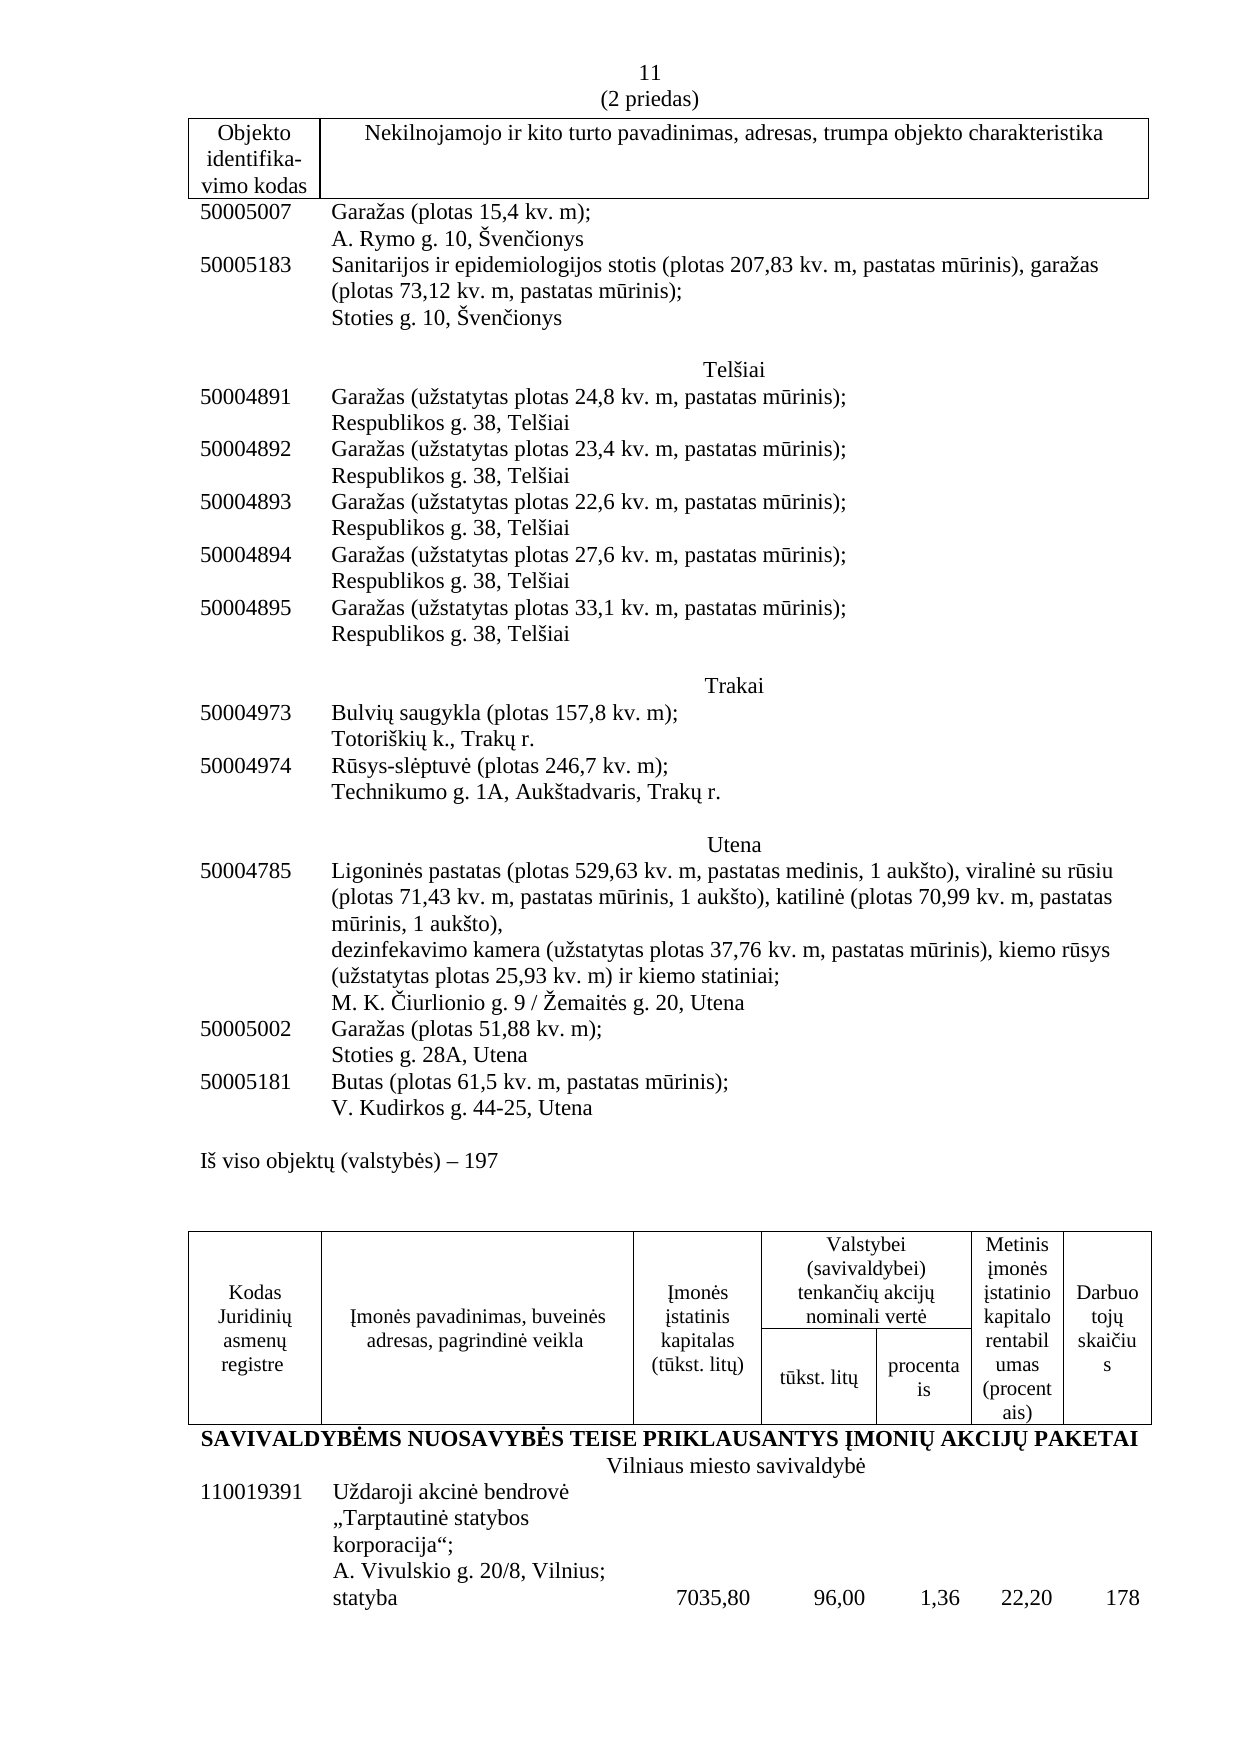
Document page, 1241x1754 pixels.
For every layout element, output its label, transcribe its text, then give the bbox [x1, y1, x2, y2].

table_header Objekto identifika-vimo kodas [189, 119, 319, 198]
table_cell Garažas (užstatytas plotas 22,6 kv. m, pastatas mūrinis); Respublikos g. 38, Telšiai [320, 488, 1148, 541]
table_cell 96,00 [761, 1478, 876, 1610]
table_header Nekilnojamojo ir kito turto pavadinimas, adresas, trumpa objekto charakteristika [321, 119, 1148, 198]
table_cell 50005181 [189, 1068, 320, 1121]
table_cell 50004974 [189, 752, 320, 804]
table_cell 178 [1064, 1478, 1151, 1610]
table_cell 50004973 [189, 699, 320, 752]
table_cell [189, 831, 320, 857]
table_cell Iš viso objektų (valstybės) – 197 [189, 1147, 687, 1173]
table_cell Bulvių saugykla (plotas 157,8 kv. m); Totoriškių k., Trakų r. [320, 699, 1148, 752]
table_cell Butas (plotas 61,5 kv. m, pastatas mūrinis); V. Kudirkos g. 44-25, Utena [320, 1068, 1148, 1121]
table_cell [189, 1121, 1148, 1147]
table_cell 50004894 [189, 541, 320, 593]
table_cell 7035,80 [631, 1478, 761, 1610]
table_cell 50004891 [189, 383, 320, 435]
table_cell 50004895 [189, 594, 320, 646]
table_cell [189, 356, 320, 383]
table_cell 50005002 [189, 1015, 320, 1068]
table_cell 50004892 [189, 435, 320, 488]
table_cell Telšiai [320, 356, 1148, 383]
table_cell Garažas (užstatytas plotas 24,8 kv. m, pastatas mūrinis); Respublikos g. 38, Telšiai [320, 383, 1148, 435]
table_cell 1,36 [876, 1478, 971, 1610]
table_cell procentais [877, 1329, 971, 1424]
table_cell 22,20 [971, 1478, 1063, 1610]
table_cell SAVIVALDYBĖMS NUOSAVYBĖS TEISE PRIKLAUSANTYS ĮMONIŲ AKCIJŲ PAKETAI [189, 1425, 1151, 1452]
table_cell Utena [320, 831, 1148, 857]
table_cell Ligoninės pastatas (plotas 529,63 kv. m, pastatas medinis, 1 aukšto), viralinė su rūsiu (plotas 71,43 kv. m, pastatas mūrinis, 1 aukšto), katilinė (plotas 70,99 kv. m, pastatas mūrinis, 1 aukšto), dezinfekavimo kamera (užstatytas plotas 37,76 kv. m, pastatas mūrinis), kiemo rūsys (užstatytas plotas 25,93 kv. m) ir kiemo statiniai; M. K. Čiurlionio g. 9 / Žemaitės g. 20, Utena [320, 857, 1148, 1015]
table_cell Garažas (plotas 15,4 kv. m); A. Rymo g. 10, Švenčionys [320, 199, 1148, 251]
table_cell Garažas (užstatytas plotas 23,4 kv. m, pastatas mūrinis); Respublikos g. 38, Telšiai [320, 435, 1148, 488]
table_cell Garažas (plotas 51,88 kv. m); Stoties g. 28A, Utena [320, 1015, 1148, 1068]
table_cell [189, 646, 1148, 673]
table_header Metinis įmonės įstatinio kapitalo rentabilumas (procentais) [972, 1232, 1063, 1424]
table_cell Uždaroji akcinė bendrovė „Tarptautinė statybos korporacija“; A. Vivulskio g. 20/8, Vilnius; statyba [321, 1478, 631, 1610]
table_cell Sanitarijos ir epidemiologijos stotis (plotas 207,83 kv. m, pastatas mūrinis), garažas (plotas 73,12 kv. m, pastatas mūrinis); Stoties g. 10, Švenčionys [320, 251, 1148, 330]
table_cell 50004785 [189, 857, 320, 1015]
table_cell Garažas (užstatytas plotas 33,1 kv. m, pastatas mūrinis); Respublikos g. 38, Telšiai [320, 594, 1148, 646]
table_cell 50005007 [189, 199, 320, 251]
table_cell 50004893 [189, 488, 320, 541]
table_cell 50005183 [189, 251, 320, 330]
table_cell Garažas (užstatytas plotas 27,6 kv. m, pastatas mūrinis); Respublikos g. 38, Telšiai [320, 541, 1148, 593]
table_cell Trakai [320, 673, 1148, 699]
table_cell [189, 1452, 321, 1478]
table_header Įmonės įstatinis kapitalas (tūkst. litų) [634, 1232, 761, 1424]
table_header Darbuotojų skaičius [1064, 1232, 1151, 1424]
table_cell [189, 330, 1148, 356]
table_cell [189, 804, 1148, 831]
table_cell [835, 1147, 1148, 1173]
table_cell 110019391 [189, 1478, 321, 1610]
table_cell tūkst. litų [762, 1329, 876, 1424]
table_cell [687, 1147, 835, 1173]
table_header Kodas Juridinių asmenų registre [189, 1232, 321, 1424]
table_cell Rūsys-slėptuvė (plotas 246,7 kv. m); Technikumo g. 1A, Aukštadvaris, Trakų r. [320, 752, 1148, 804]
table_cell [189, 673, 320, 699]
table_cell Vilniaus miesto savivaldybė [321, 1452, 1151, 1478]
table_header Įmonės pavadinimas, buveinės adresas, pagrindinė veikla [322, 1232, 633, 1424]
table_header Valstybei (savivaldybei) tenkančių akcijų nominali vertė [762, 1232, 971, 1328]
